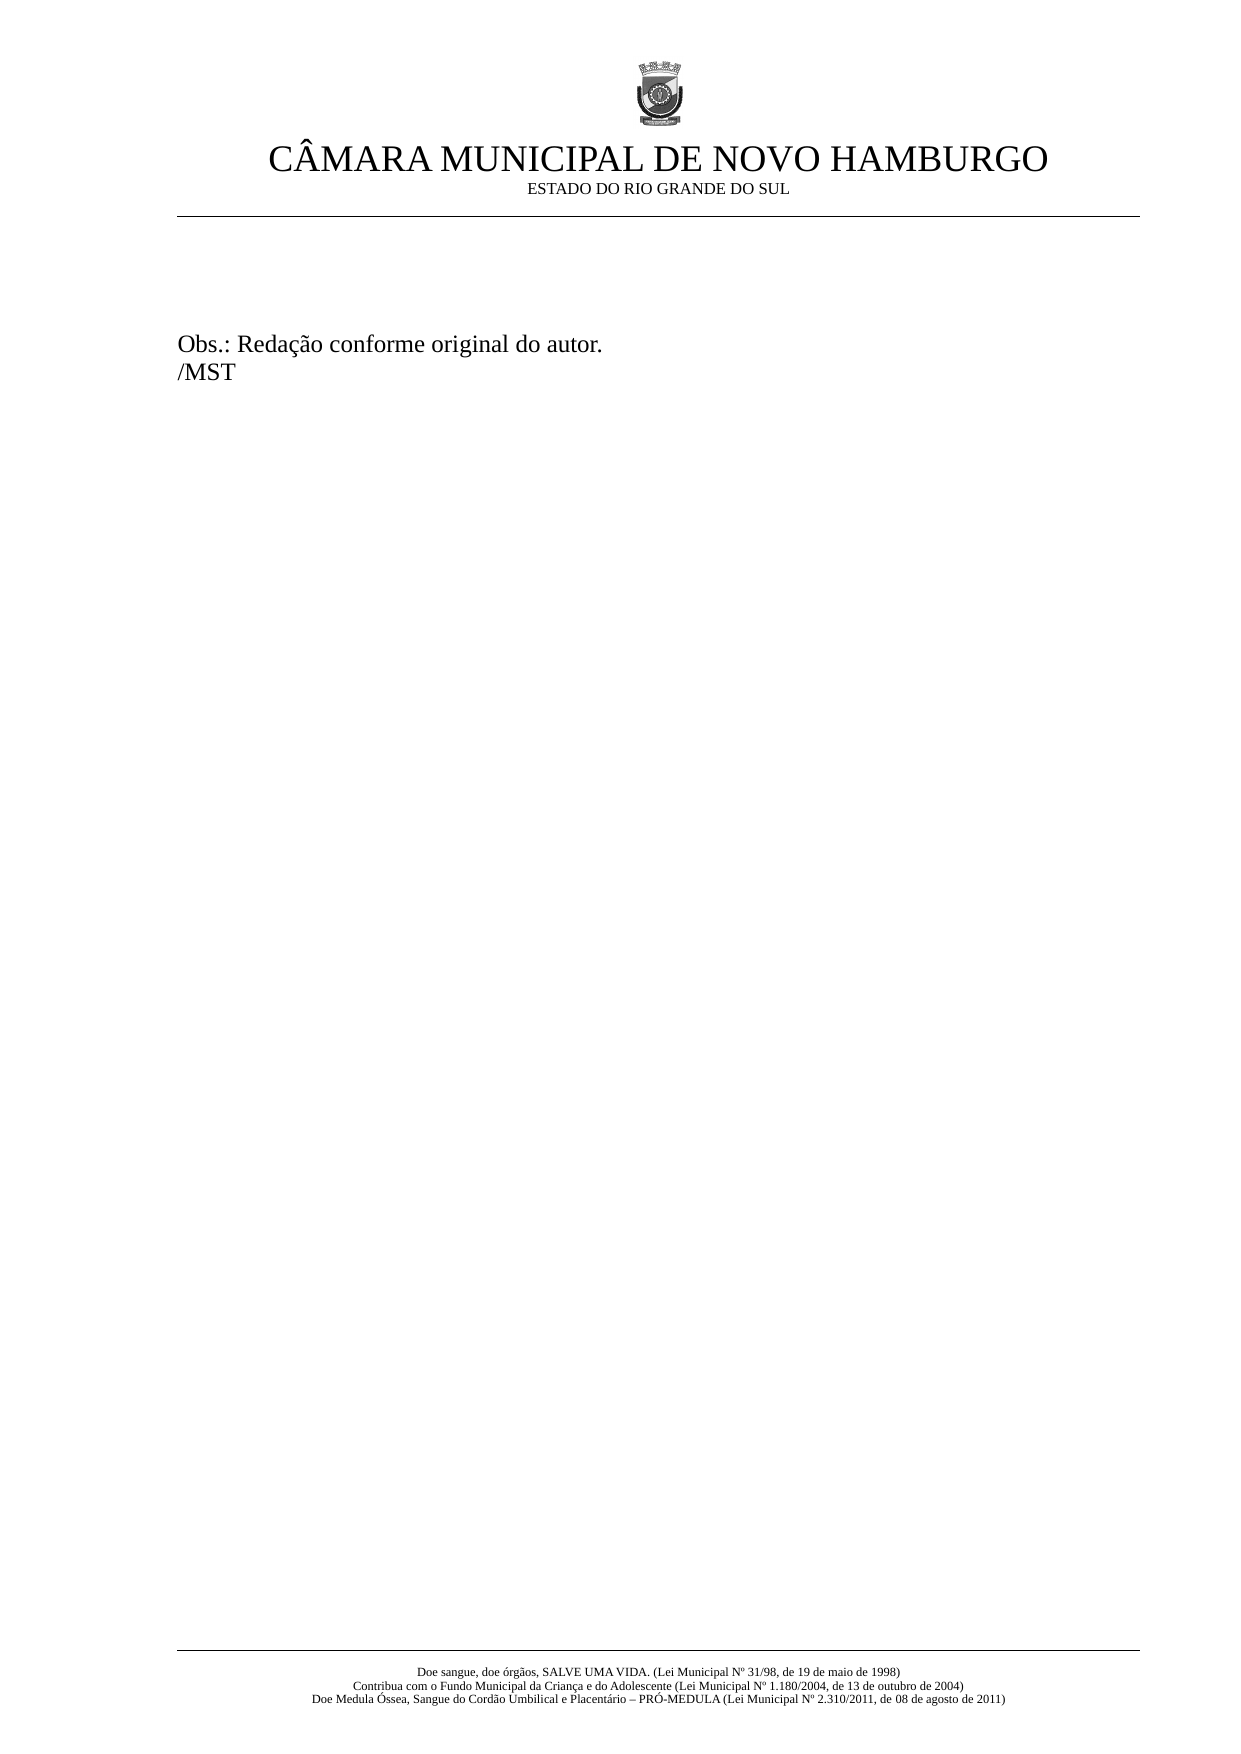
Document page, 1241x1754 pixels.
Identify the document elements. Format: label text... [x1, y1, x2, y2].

text /MST [177, 358, 1140, 385]
text Obs.: Redação conforme original do autor. [177, 330, 1140, 358]
